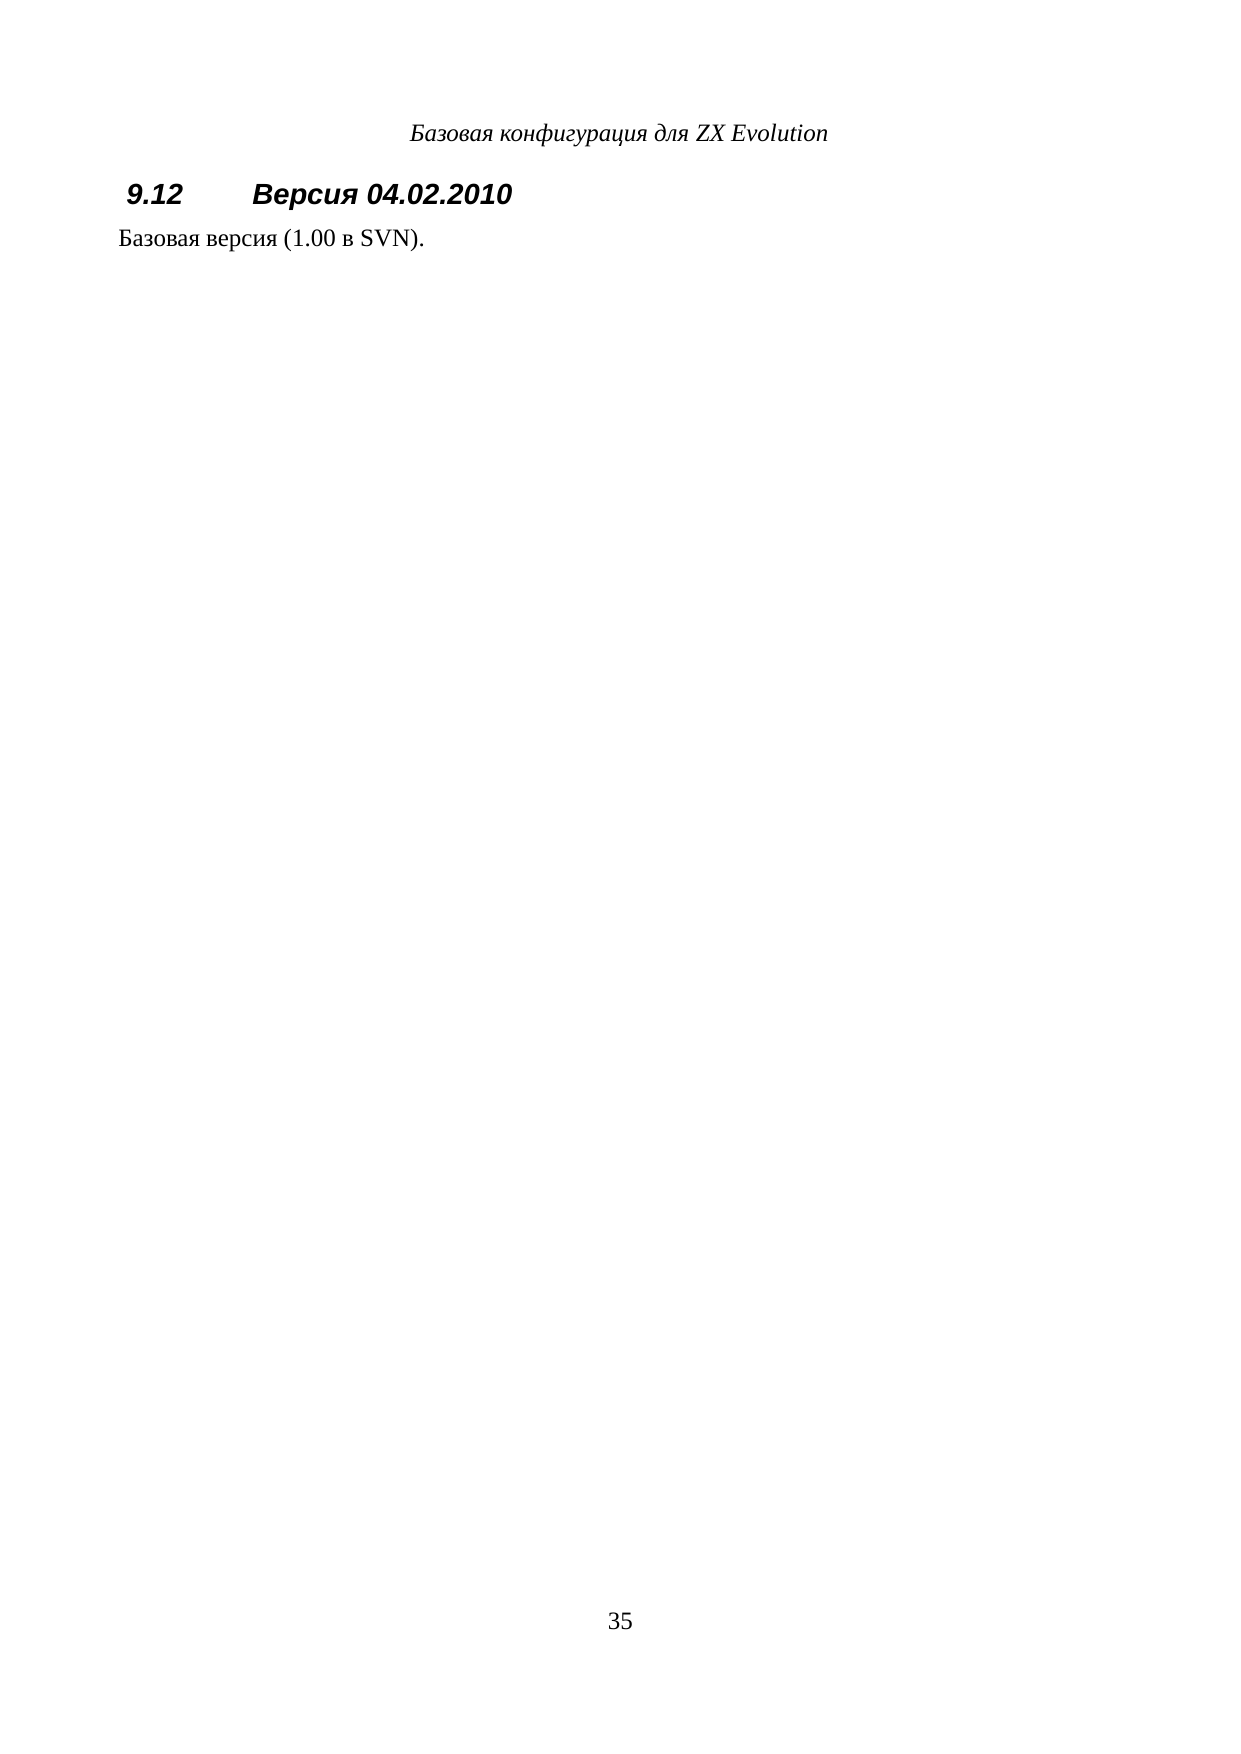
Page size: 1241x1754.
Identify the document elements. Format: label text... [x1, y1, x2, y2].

text Базовая версия (1.00 в SVN). [118, 223, 1122, 252]
subtitle Версия 04.02.2010 [118, 177, 1122, 211]
